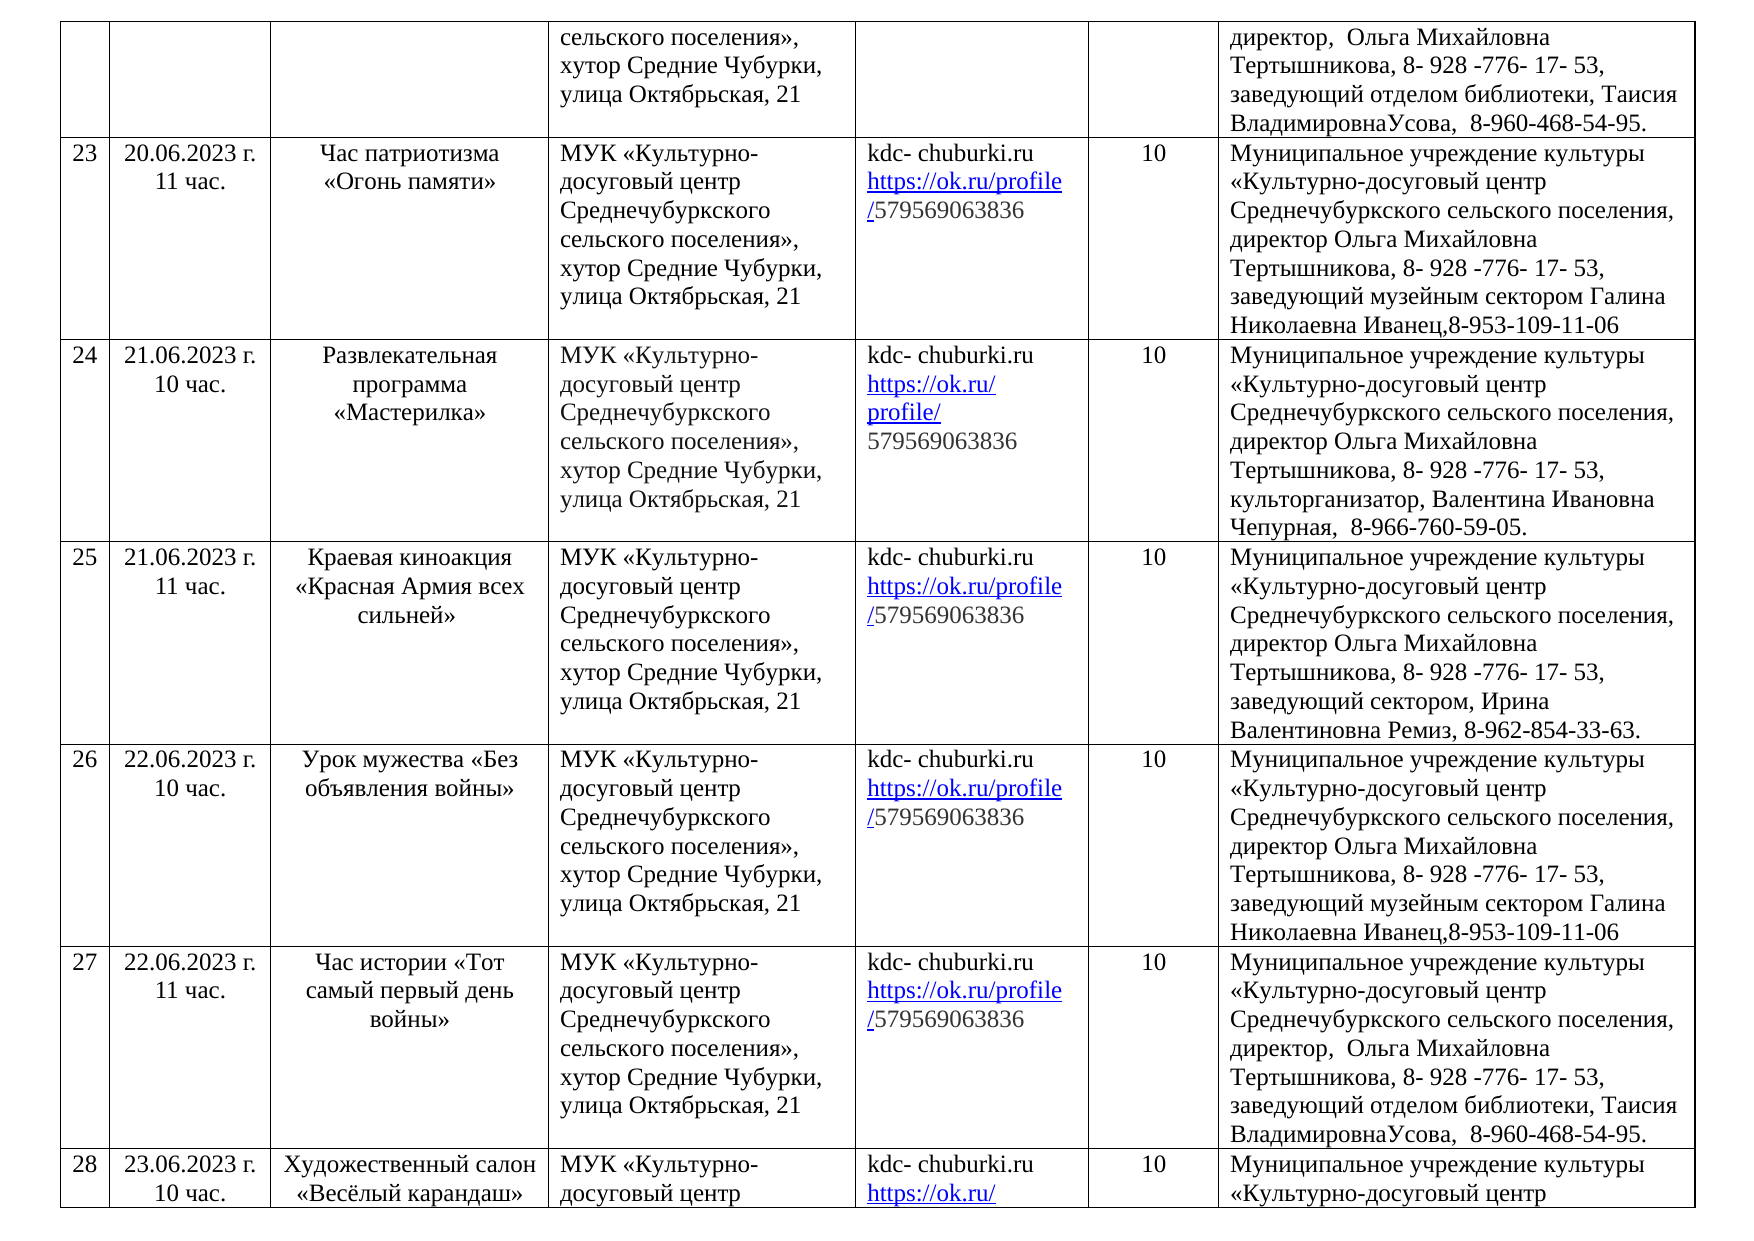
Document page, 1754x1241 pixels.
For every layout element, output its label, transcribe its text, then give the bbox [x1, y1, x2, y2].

table_cell Краевая киноакция «Красная Армия всех сильней» [271, 542, 548, 743]
table_cell 20.06.2023 г. 11 час. [110, 138, 270, 339]
table_cell Муниципальное учреждение культуры «Культурно-досуговый центр Среднечубуркского сельского поселения, директор Ольга Михайловна Тертышникова, 8- 928 -776- 17- 53, заведующий музейным сектором Галина Николаевна Иванец,8-953-109-11-06 [1219, 745, 1694, 946]
table_cell 26 [61, 745, 109, 946]
table_cell [110, 22, 270, 137]
table_cell МУК «Культурно-досуговый центр Среднечубуркского сельского поселения», хутор Средние Чубурки, улица Октябрьская, 21 [549, 340, 855, 541]
table_cell [271, 22, 548, 137]
table_cell 10 [1089, 340, 1218, 541]
table_cell kdc- chuburki.ru https://ok.ru/profile /579569063836 [856, 947, 1088, 1148]
table_cell [1089, 22, 1218, 137]
table_cell 10 [1089, 745, 1218, 946]
table_cell 10 [1089, 138, 1218, 339]
table_cell 25 [61, 542, 109, 743]
table_cell kdc- chuburki.ru https://ok.ru/profile /579569063836 [856, 138, 1088, 339]
table_cell [856, 22, 1088, 137]
table_cell kdc- chuburki.ru https://ok.ru/profile /579569063836 [856, 745, 1088, 946]
table_cell [61, 22, 109, 137]
table_cell МУК «Культурно-досуговый центр Среднечубуркского сельского поселения», хутор Средние Чубурки, улица Октябрьская, 21 [549, 138, 855, 339]
table_cell 21.06.2023 г. 11 час. [110, 542, 270, 743]
table_cell Урок мужества «Без объявления войны» [271, 745, 548, 946]
table_cell МУК «Культурно-досуговый центр [549, 1149, 855, 1207]
table_cell Час патриотизма «Огонь памяти» [271, 138, 548, 339]
table_cell 10 [1089, 947, 1218, 1148]
table_cell Час истории «Тот самый первый день войны» [271, 947, 548, 1148]
table_cell Муниципальное учреждение культуры «Культурно-досуговый центр Среднечубуркского сельского поселения, директор, Ольга Михайловна Тертышникова, 8- 928 -776- 17- 53, заведующий отделом библиотеки, Таисия ВладимировнаУсова, 8-960-468-54-95. [1219, 947, 1694, 1148]
table_cell директор, Ольга Михайловна Тертышникова, 8- 928 -776- 17- 53, заведующий отделом библиотеки, Таисия ВладимировнаУсова, 8-960-468-54-95. [1219, 22, 1694, 137]
table_cell 10 [1089, 542, 1218, 743]
table_cell Муниципальное учреждение культуры «Культурно-досуговый центр Среднечубуркского сельского поселения, директор Ольга Михайловна Тертышникова, 8- 928 -776- 17- 53, заведующий сектором, Ирина Валентиновна Ремиз, 8-962-854-33-63. [1219, 542, 1694, 743]
table_cell 22.06.2023 г. 10 час. [110, 745, 270, 946]
table_cell МУК «Культурно-досуговый центр Среднечубуркского сельского поселения», хутор Средние Чубурки, улица Октябрьская, 21 [549, 542, 855, 743]
table_cell Муниципальное учреждение культуры «Культурно-досуговый центр Среднечубуркского сельского поселения, директор Ольга Михайловна Тертышникова, 8- 928 -776- 17- 53, заведующий музейным сектором Галина Николаевна Иванец,8-953-109-11-06 [1219, 138, 1694, 339]
table_cell 24 [61, 340, 109, 541]
table_cell Муниципальное учреждение культуры «Культурно-досуговый центр Среднечубуркского сельского поселения, директор Ольга Михайловна Тертышникова, 8- 928 -776- 17- 53, культорганизатор, Валентина Ивановна Чепурная, 8-966-760-59-05. [1219, 340, 1694, 541]
table_cell 23.06.2023 г. 10 час. [110, 1149, 270, 1207]
table_cell МУК «Культурно-досуговый центр Среднечубуркского сельского поселения», хутор Средние Чубурки, улица Октябрьская, 21 [549, 947, 855, 1148]
table_cell сельского поселения», хутор Средние Чубурки, улица Октябрьская, 21 [549, 22, 855, 137]
table_cell kdc- chuburki.ru https://ok.ru/profile /579569063836 [856, 542, 1088, 743]
table_cell 10 [1089, 1149, 1218, 1207]
table_cell kdc- chuburki.ru https://ok.ru/profile/579569063836 [856, 340, 1088, 541]
table_cell 23 [61, 138, 109, 339]
table_cell kdc- chuburki.ru https://ok.ru/ [856, 1149, 1088, 1207]
table_cell МУК «Культурно-досуговый центр Среднечубуркского сельского поселения», хутор Средние Чубурки, улица Октябрьская, 21 [549, 745, 855, 946]
table_cell Художественный салон «Весёлый карандаш» [271, 1149, 548, 1207]
table_cell Развлекательная программа «Мастерилка» [271, 340, 548, 541]
table_cell 22.06.2023 г. 11 час. [110, 947, 270, 1148]
table_cell 27 [61, 947, 109, 1148]
table_cell 28 [61, 1149, 109, 1207]
table_cell 21.06.2023 г. 10 час. [110, 340, 270, 541]
table_cell Муниципальное учреждение культуры «Культурно-досуговый центр [1219, 1149, 1694, 1207]
